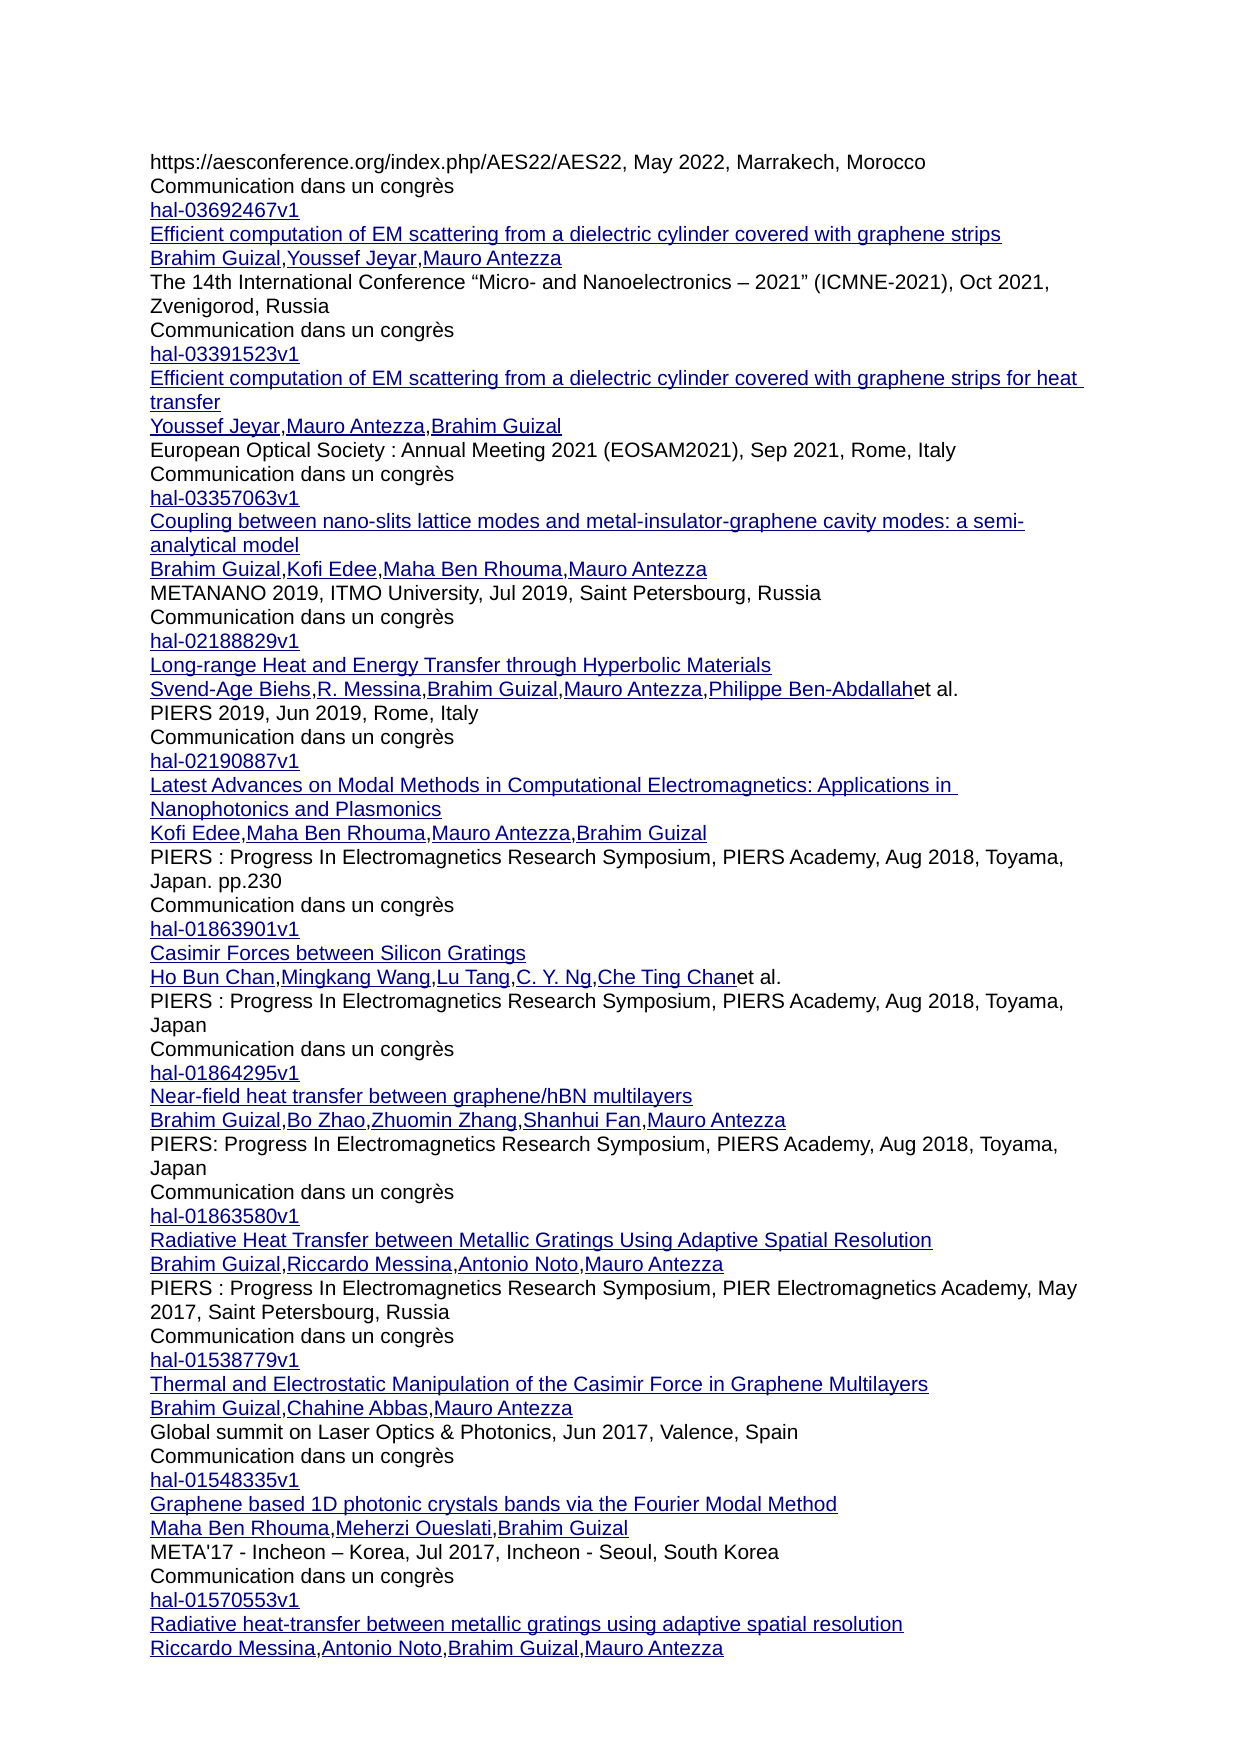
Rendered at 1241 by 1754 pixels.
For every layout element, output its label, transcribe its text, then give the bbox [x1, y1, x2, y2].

table_cell Efficient computation of EM scattering from a dielectric cylinder covered with graphene strips Brahim Guizal,Youssef Jeyar,Mauro Antezza The 14th International Conference “Micro- and Nanoelectronics – 2021” (ICMNE-2021), Oct 2021, Zvenigorod, Russia Communication dans un congrès hal-03391523v1 [150, 222, 1090, 366]
table_cell Coupling between nano-slits lattice modes and metal-insulator-graphene cavity modes: a semi-analytical model Brahim Guizal,Kofi Edee,Maha Ben Rhouma,Mauro Antezza METANANO 2019, ITMO University, Jul 2019, Saint Petersbourg, Russia Communication dans un congrès hal-02188829v1 [150, 509, 1090, 653]
table_cell Graphene based 1D photonic crystals bands via the Fourier Modal Method Maha Ben Rhouma,Meherzi Oueslati,Brahim Guizal META'17 - Incheon – Korea, Jul 2017, Incheon - Seoul, South Korea Communication dans un congrès hal-01570553v1 [150, 1492, 1090, 1611]
table_cell https://aesconference.org/index.php/AES22/AES22, May 2022, Marrakech, Morocco Communication dans un congrès hal-03692467v1 [150, 150, 1090, 222]
table_cell Latest Advances on Modal Methods in Computational Electromagnetics: Applications in Nanophotonics and Plasmonics Kofi Edee,Maha Ben Rhouma,Mauro Antezza,Brahim Guizal PIERS : Progress In Electromagnetics Research Symposium, PIERS Academy, Aug 2018, Toyama, Japan. pp.230 Communication dans un congrès hal-01863901v1 [150, 773, 1090, 941]
table_cell Near-field heat transfer between graphene/hBN multilayers Brahim Guizal,Bo Zhao,Zhuomin Zhang,Shanhui Fan,Mauro Antezza PIERS: Progress In Electromagnetics Research Symposium, PIERS Academy, Aug 2018, Toyama, Japan Communication dans un congrès hal-01863580v1 [150, 1084, 1090, 1228]
table_cell Long-range Heat and Energy Transfer through Hyperbolic Materials Svend-Age Biehs,R. Messina,Brahim Guizal,Mauro Antezza,Philippe Ben-Abdallahet al. PIERS 2019, Jun 2019, Rome, Italy Communication dans un congrès hal-02190887v1 [150, 653, 1090, 773]
table_cell Radiative heat-transfer between metallic gratings using adaptive spatial resolution Riccardo Messina,Antonio Noto,Brahim Guizal,Mauro Antezza [150, 1611, 1090, 1659]
table_cell Radiative Heat Transfer between Metallic Gratings Using Adaptive Spatial Resolution Brahim Guizal,Riccardo Messina,Antonio Noto,Mauro Antezza PIERS : Progress In Electromagnetics Research Symposium, PIER Electromagnetics Academy, May 2017, Saint Petersbourg, Russia Communication dans un congrès hal-01538779v1 [150, 1228, 1090, 1372]
table_cell Casimir Forces between Silicon Gratings Ho Bun Chan,Mingkang Wang,Lu Tang,C. Y. Ng,Che Ting Chanet al. PIERS : Progress In Electromagnetics Research Symposium, PIERS Academy, Aug 2018, Toyama, Japan Communication dans un congrès hal-01864295v1 [150, 941, 1090, 1084]
table_cell Thermal and Electrostatic Manipulation of the Casimir Force in Graphene Multilayers Brahim Guizal,Chahine Abbas,Mauro Antezza Global summit on Laser Optics & Photonics, Jun 2017, Valence, Spain Communication dans un congrès hal-01548335v1 [150, 1372, 1090, 1492]
table_cell Efficient computation of EM scattering from a dielectric cylinder covered with graphene strips for heat transfer Youssef Jeyar,Mauro Antezza,Brahim Guizal European Optical Society : Annual Meeting 2021 (EOSAM2021), Sep 2021, Rome, Italy Communication dans un congrès hal-03357063v1 [150, 366, 1090, 509]
